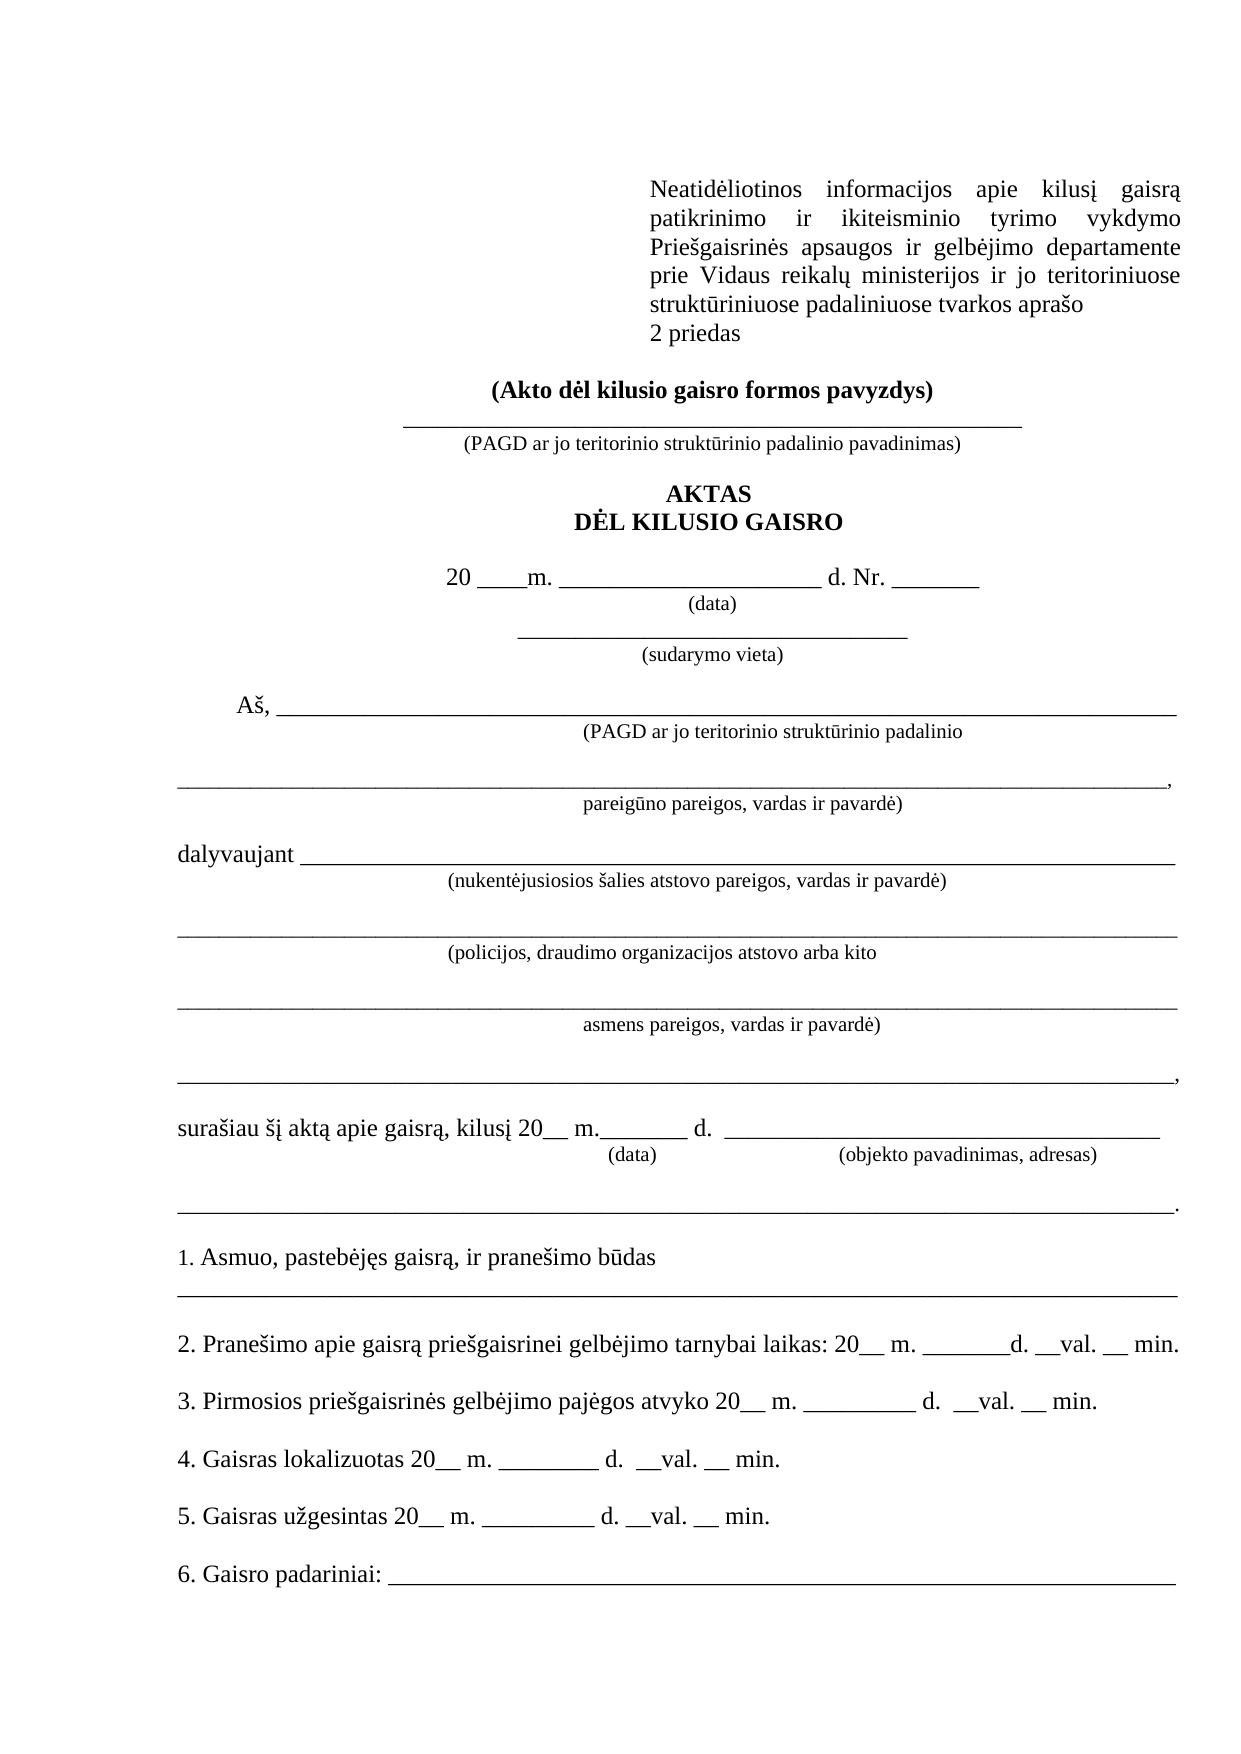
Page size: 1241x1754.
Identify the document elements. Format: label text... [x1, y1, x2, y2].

text 20 ____m. _____________________ d. Nr. _______ [177, 562, 1189, 591]
text (data) (objekto pavadinimas, adresas) [177, 1142, 1189, 1166]
text 1. Asmuo, pastebėjęs gaisrą, ir pranešimo būdas [177, 1242, 1181, 1271]
text ________________________________________________________________________________________________ [177, 988, 1181, 1012]
text 5. Gaisras užgesintas 20__ m. _________ d. __val. __ min. [177, 1501, 1181, 1530]
text (Akto dėl kilusio gaisro formos pavyzdys) [177, 375, 1189, 404]
text _______________________________________________________________________________________________, [177, 767, 1181, 791]
text 6. Gaisro padariniai: _______________________________________________________________ [177, 1559, 1181, 1587]
text ________________________________________________________________________________ [177, 1271, 1189, 1300]
text (nukentėjusiosios šalies atstovo pareigos, vardas ir pavardė) [312, 868, 1181, 892]
text pareigūno pareigos, vardas ir pavardė) [448, 791, 1181, 815]
text (sudarymo vieta) [177, 642, 1189, 666]
text (data) [177, 591, 1189, 615]
text (policijos, draudimo organizacijos atstovo arba kito [312, 940, 1181, 964]
text ______________________________________________________ [177, 404, 1189, 431]
text _______________________________________________________________________________________, [177, 1060, 1181, 1086]
text 2. Pranešimo apie gaisrą priešgaisrinei gelbėjimo tarnybai laikas: 20__ m. _______d. __val. __ min. [177, 1329, 1181, 1357]
text Aš, ________________________________________________________________________ [177, 690, 1181, 718]
text ________________________________________________________________________________________________ [177, 916, 1181, 940]
text AKTAS [177, 479, 1181, 507]
text 3. Pirmosios priešgaisrinės gelbėjimo pajėgos atvyko 20__ m. _________ d. __val. __ min. [177, 1386, 1181, 1415]
text DĖL KILUSIO GAISRO [177, 507, 1181, 536]
text 4. Gaisras lokalizuotas 20__ m. ________ d. __val. __ min. [177, 1444, 1181, 1472]
text Neatidėliotinos informacijos apie kilusį gaisrą patikrinimo ir ikiteisminio tyrimo vykdymo Priešgaisrinės apsaugos ir gelbėjimo departamente prie Vidaus reikalų ministerijos ir jo teritoriniuose struktūriniuose padaliniuose tvarkos aprašo [649, 174, 1181, 318]
text _______________________________________________________________________________________. [177, 1190, 1181, 1216]
text 2 priedas [649, 318, 1181, 347]
text __________________________________ [177, 615, 1189, 642]
text (PAGD ar jo teritorinio struktūrinio padalinio pavadinimas) [177, 431, 1189, 454]
text surašiau šį aktą apie gaisrą, kilusį 20__ m._______ d. ______________________________________ [177, 1113, 1181, 1142]
text asmens pareigos, vardas ir pavardė) [448, 1012, 1181, 1036]
text dalyvaujant ______________________________________________________________________ [177, 839, 1181, 868]
text (PAGD ar jo teritorinio struktūrinio padalinio [448, 718, 1181, 743]
